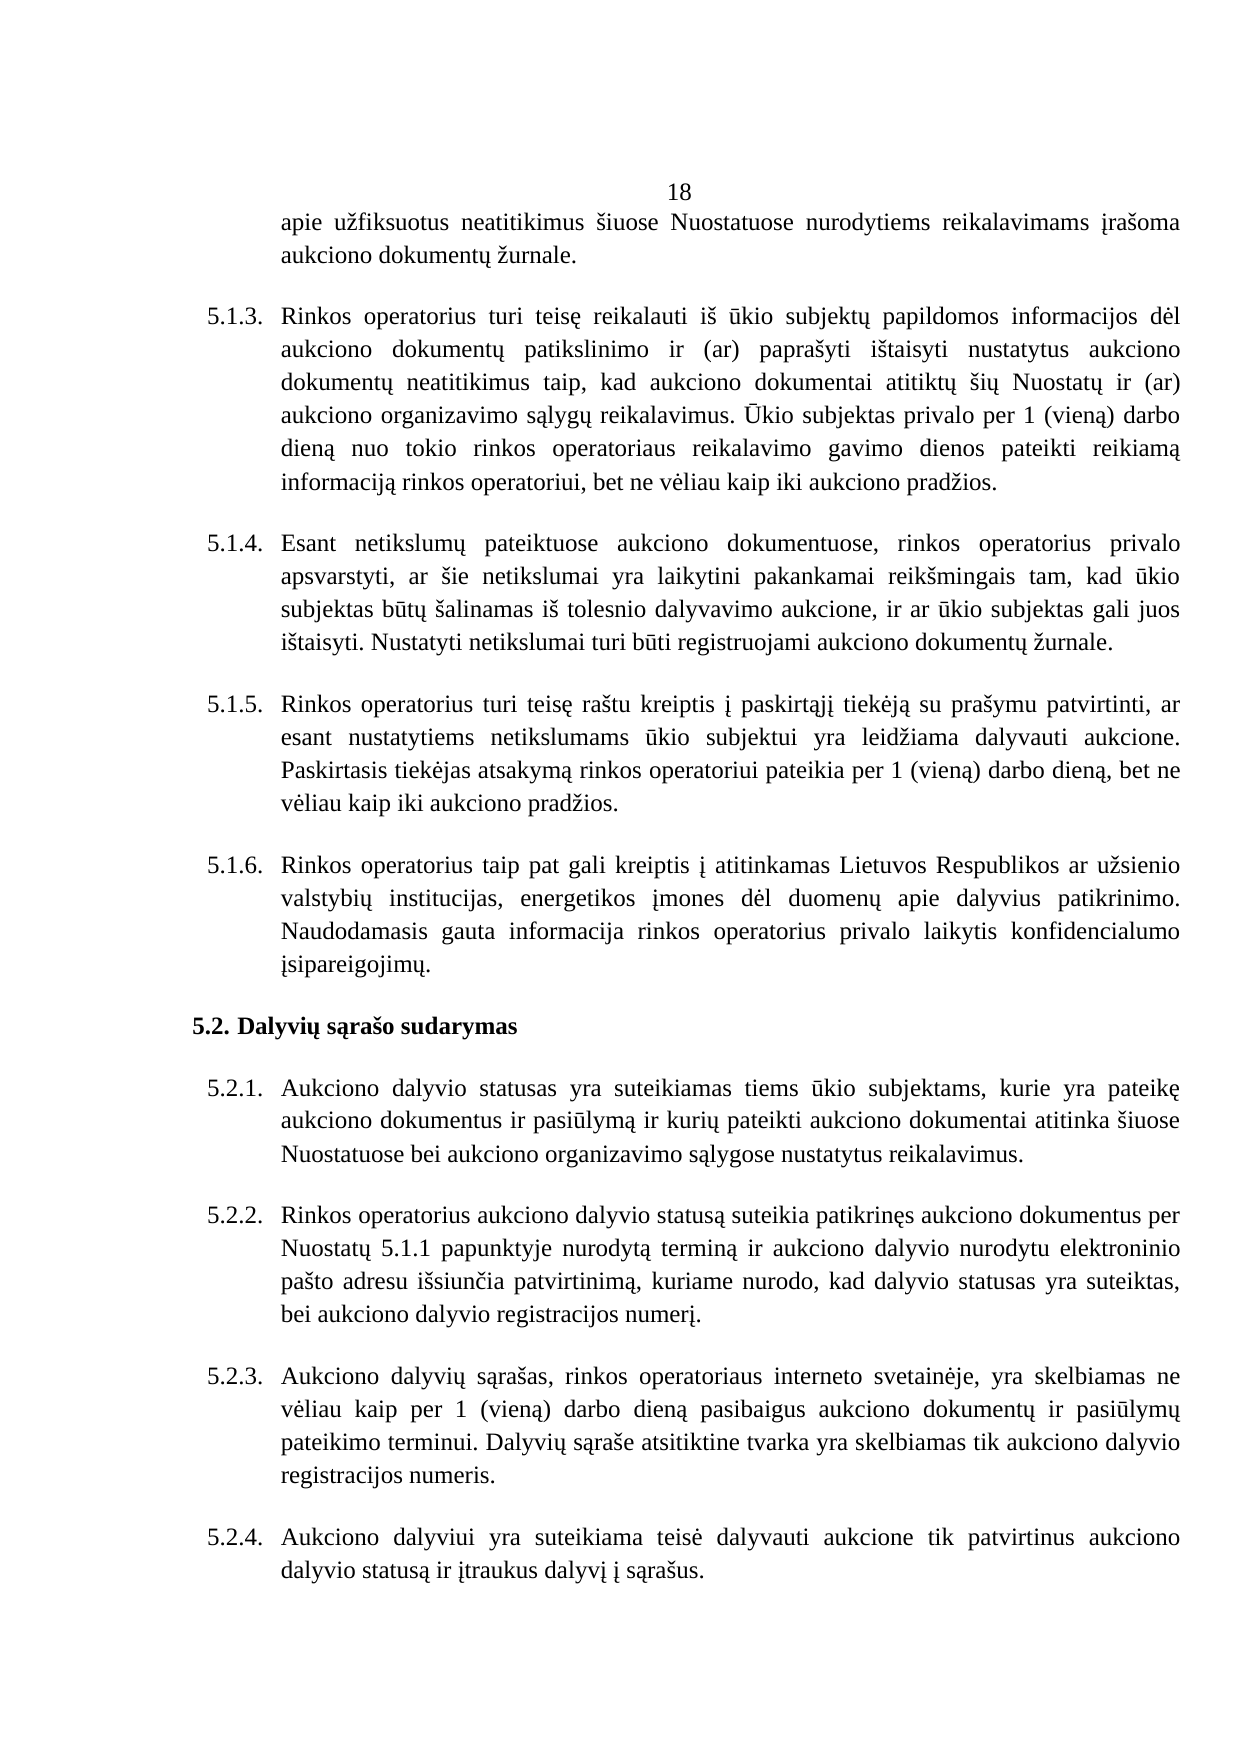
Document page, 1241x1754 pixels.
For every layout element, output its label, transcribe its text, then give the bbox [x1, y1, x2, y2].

text 5.1.6. Rinkos operatorius taip pat gali kreiptis į atitinkamas Lietuvos Respublikos ar užsienio valstybių institucijas, energetikos įmones dėl duomenų apie dalyvius patikrinimo. Naudodamasis gauta informacija rinkos operatorius privalo laikytis konfidencialumo įsipareigojimų. [207, 850, 1181, 978]
text 5.2.4. Aukciono dalyviui yra suteikiama teisė dalyvauti aukcione tik patvirtinus aukciono dalyvio statusą ir įtraukus dalyvį į sąrašus. [207, 1522, 1181, 1584]
text 5.2.2. Rinkos operatorius aukciono dalyvio statusą suteikia patikrinęs aukciono dokumentus per Nuostatų 5.1.1 papunktyje nurodytą terminą ir aukciono dalyvio nurodytu elektroninio pašto adresu išsiunčia patvirtinimą, kuriame nurodo, kad dalyvio statusas yra suteiktas, bei aukciono dalyvio registracijos numerį. [207, 1200, 1181, 1328]
text 5.2.3. Aukciono dalyvių sąrašas, rinkos operatoriaus interneto svetainėje, yra skelbiamas ne vėliau kaip per 1 (vieną) darbo dieną pasibaigus aukciono dokumentų ir pasiūlymų pateikimo terminui. Dalyvių sąraše atsitiktine tvarka yra skelbiamas tik aukciono dalyvio registracijos numeris. [207, 1361, 1181, 1489]
text 5.1.4. Esant netikslumų pateiktuose aukciono dokumentuose, rinkos operatorius privalo apsvarstyti, ar šie netikslumai yra laikytini pakankamai reikšmingais tam, kad ūkio subjektas būtų šalinamas iš tolesnio dalyvavimo aukcione, ir ar ūkio subjektas gali juos ištaisyti. Nustatyti netikslumai turi būti registruojami aukciono dokumentų žurnale. [207, 528, 1181, 656]
text 5.1.5. Rinkos operatorius turi teisę raštu kreiptis į paskirtąjį tiekėją su prašymu patvirtinti, ar esant nustatytiems netikslumams ūkio subjektui yra leidžiama dalyvauti aukcione. Paskirtasis tiekėjas atsakymą rinkos operatoriui pateikia per 1 (vieną) darbo dieną, bet ne vėliau kaip iki aukciono pradžios. [207, 689, 1181, 817]
text 5.2. Dalyvių sąrašo sudarymas [192, 1011, 1181, 1039]
text apie užfiksuotus neatitikimus šiuose Nuostatuose nurodytiems reikalavimams įrašoma aukciono dokumentų žurnale. [207, 207, 1181, 268]
text 5.1.3. Rinkos operatorius turi teisę reikalauti iš ūkio subjektų papildomos informacijos dėl aukciono dokumentų patikslinimo ir (ar) paprašyti ištaisyti nustatytus aukciono dokumentų neatitikimus taip, kad aukciono dokumentai atitiktų šių Nuostatų ir (ar) aukciono organizavimo sąlygų reikalavimus. Ūkio subjektas privalo per 1 (vieną) darbo dieną nuo tokio rinkos operatoriaus reikalavimo gavimo dienos pateikti reikiamą informaciją rinkos operatoriui, bet ne vėliau kaip iki aukciono pradžios. [207, 301, 1181, 495]
text 5.2.1. Aukciono dalyvio statusas yra suteikiamas tiems ūkio subjektams, kurie yra pateikę aukciono dokumentus ir pasiūlymą ir kurių pateikti aukciono dokumentai atitinka šiuose Nuostatuose bei aukciono organizavimo sąlygose nustatytus reikalavimus. [207, 1073, 1181, 1167]
